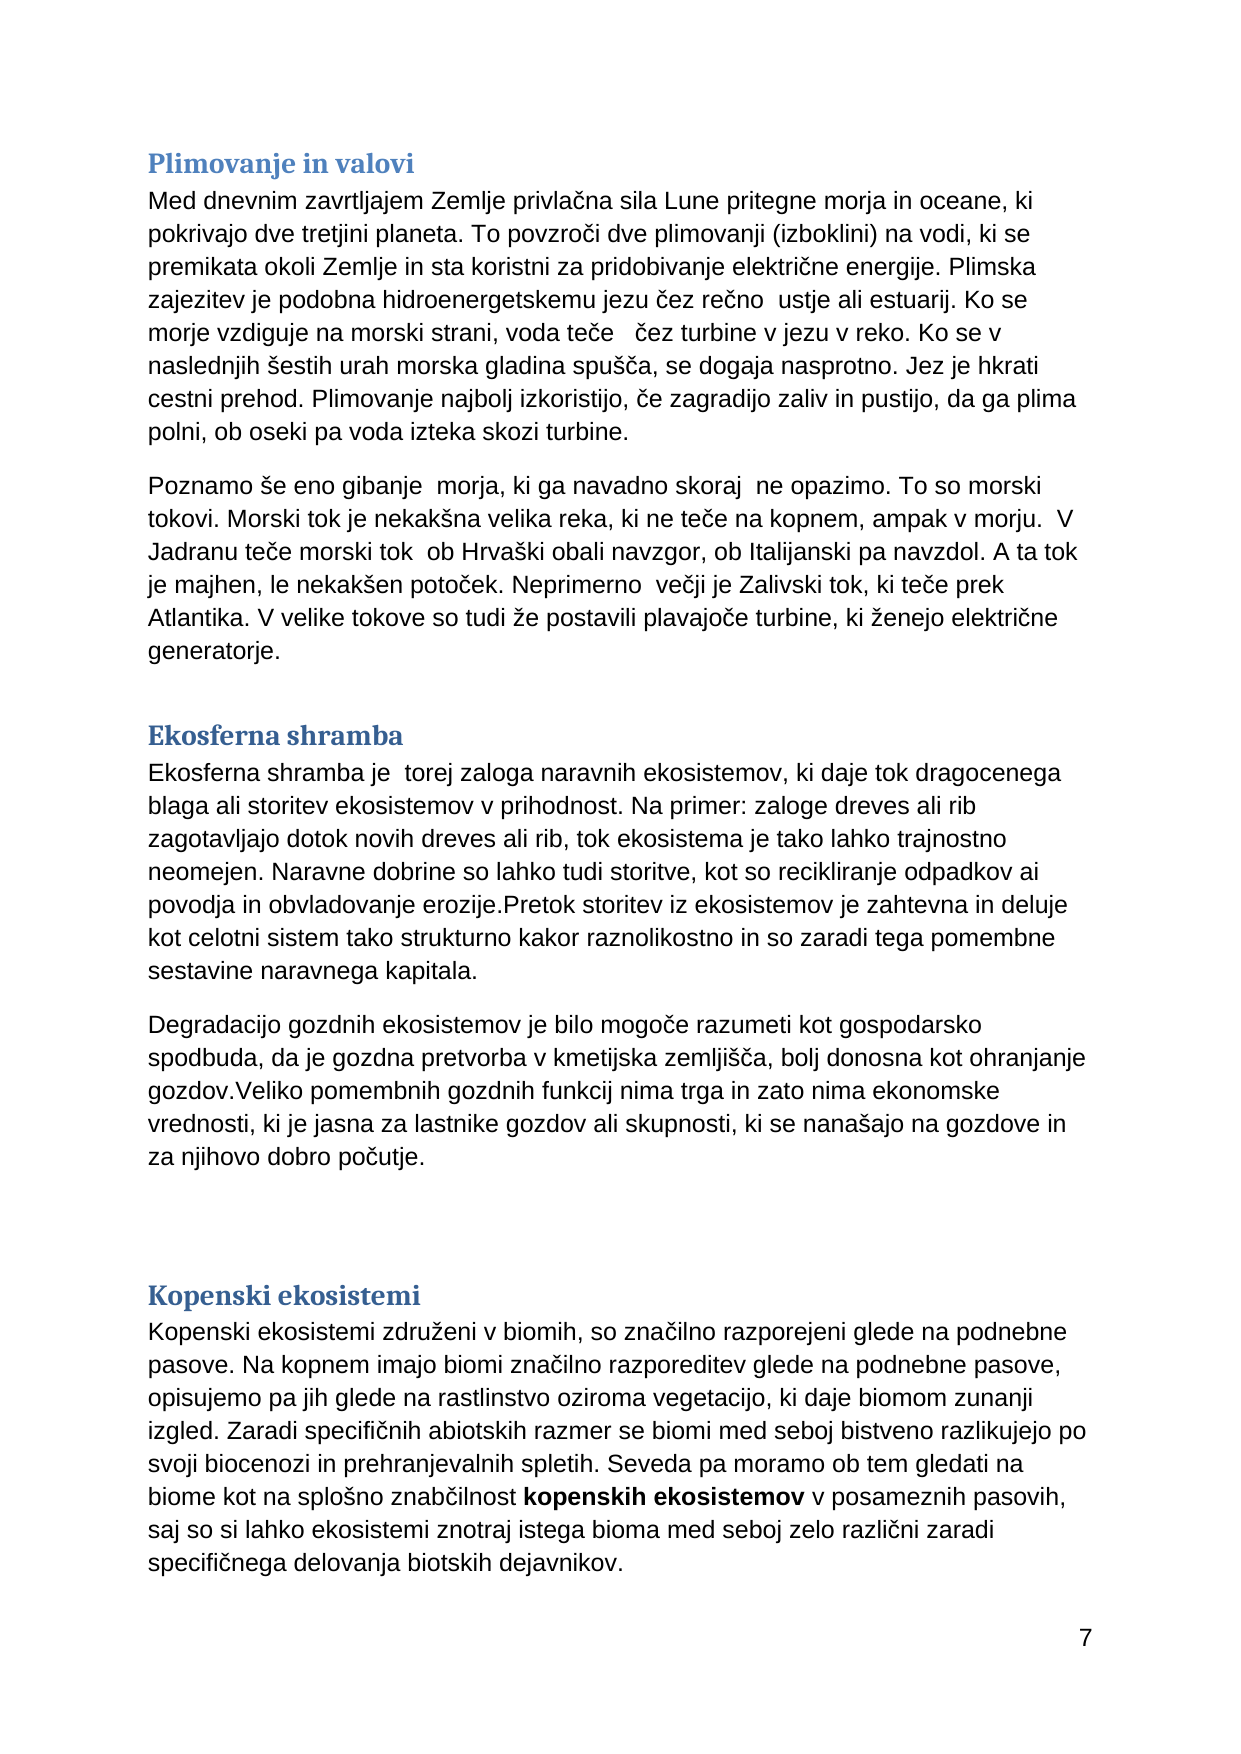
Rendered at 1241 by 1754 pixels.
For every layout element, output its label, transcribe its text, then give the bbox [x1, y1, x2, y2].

subtitle Ekosferna shramba [148, 719, 1093, 753]
text Degradacijo gozdnih ekosistemov je bilo mogoče razumeti kot gospodarsko spodbuda, da je gozdna pretvorba v kmetijska zemljišča, bolj donosna kot ohranjanje gozdov.Veliko pomembnih gozdnih funkcij nima trga in zato nima ekonomske vrednosti, ki je jasna za lastnike gozdov ali skupnosti, ki se nanašajo na gozdove in za njihovo dobro počutje. [148, 1010, 1093, 1171]
text Med dnevnim zavrtljajem Zemlje privlačna sila Lune pritegne morja in oceane, ki pokrivajo dve tretjini planeta. To povzroči dve plimovanji (izboklini) na vodi, ki se premikata okoli Zemlje in sta koristni za pridobivanje električne energije. Plimska zajezitev je podobna hidroenergetskemu jezu čez rečno ustje ali estuarij. Ko se morje vzdiguje na morski strani, voda teče čez turbine v jezu v reko. Ko se v naslednjih šestih urah morska gladina spušča, se dogaja nasprotno. Jez je hkrati cestni prehod. Plimovanje najbolj izkoristijo, če zagradijo zaliv in pustijo, da ga plima polni, ob oseki pa voda izteka skozi turbine. [148, 186, 1093, 446]
text Kopenski ekosistemi združeni v biomih, so značilno razporejeni glede na podnebne pasove. Na kopnem imajo biomi značilno razporeditev glede na podnebne pasove, opisujemo pa jih glede na rastlinstvo oziroma vegetacijo, ki daje biomom zunanji izgled. Zaradi specifičnih abiotskih razmer se biomi med seboj bistveno razlikujejo po svoji biocenozi in prehranjevalnih spletih. Seveda pa moramo ob tem gledati na biome kot na splošno znabčilnost kopenskih ekosistemov v posameznih pasovih, saj so si lahko ekosistemi znotraj istega bioma med seboj zelo različni zaradi specifičnega delovanja biotskih dejavnikov. [148, 1317, 1093, 1577]
text Ekosferna shramba je torej zaloga naravnih ekosistemov, ki daje tok dragocenega blaga ali storitev ekosistemov v prihodnost. Na primer: zaloge dreves ali rib zagotavljajo dotok novih dreves ali rib, tok ekosistema je tako lahko trajnostno neomejen. Naravne dobrine so lahko tudi storitve, kot so recikliranje odpadkov ai povodja in obvladovanje erozije.Pretok storitev iz ekosistemov je zahtevna in deluje kot celotni sistem tako strukturno kakor raznolikostno in so zaradi tega pomembne sestavine naravnega kapitala. [148, 758, 1093, 985]
subtitle Kopenski ekosistemi [148, 1279, 1093, 1312]
text Poznamo še eno gibanje morja, ki ga navadno skoraj ne opazimo. To so morski tokovi. Morski tok je nekakšna velika reka, ki ne teče na kopnem, ampak v morju. V Jadranu teče morski tok ob Hrvaški obali navzgor, ob Italijanski pa navzdol. A ta tok je majhen, le nekakšen potoček. Neprimerno večji je Zalivski tok, ki teče prek Atlantika. V velike tokove so tudi že postavili plavajoče turbine, ki ženejo električne generatorje. [148, 471, 1093, 665]
subtitle Plimovanje in valovi [148, 148, 1093, 181]
